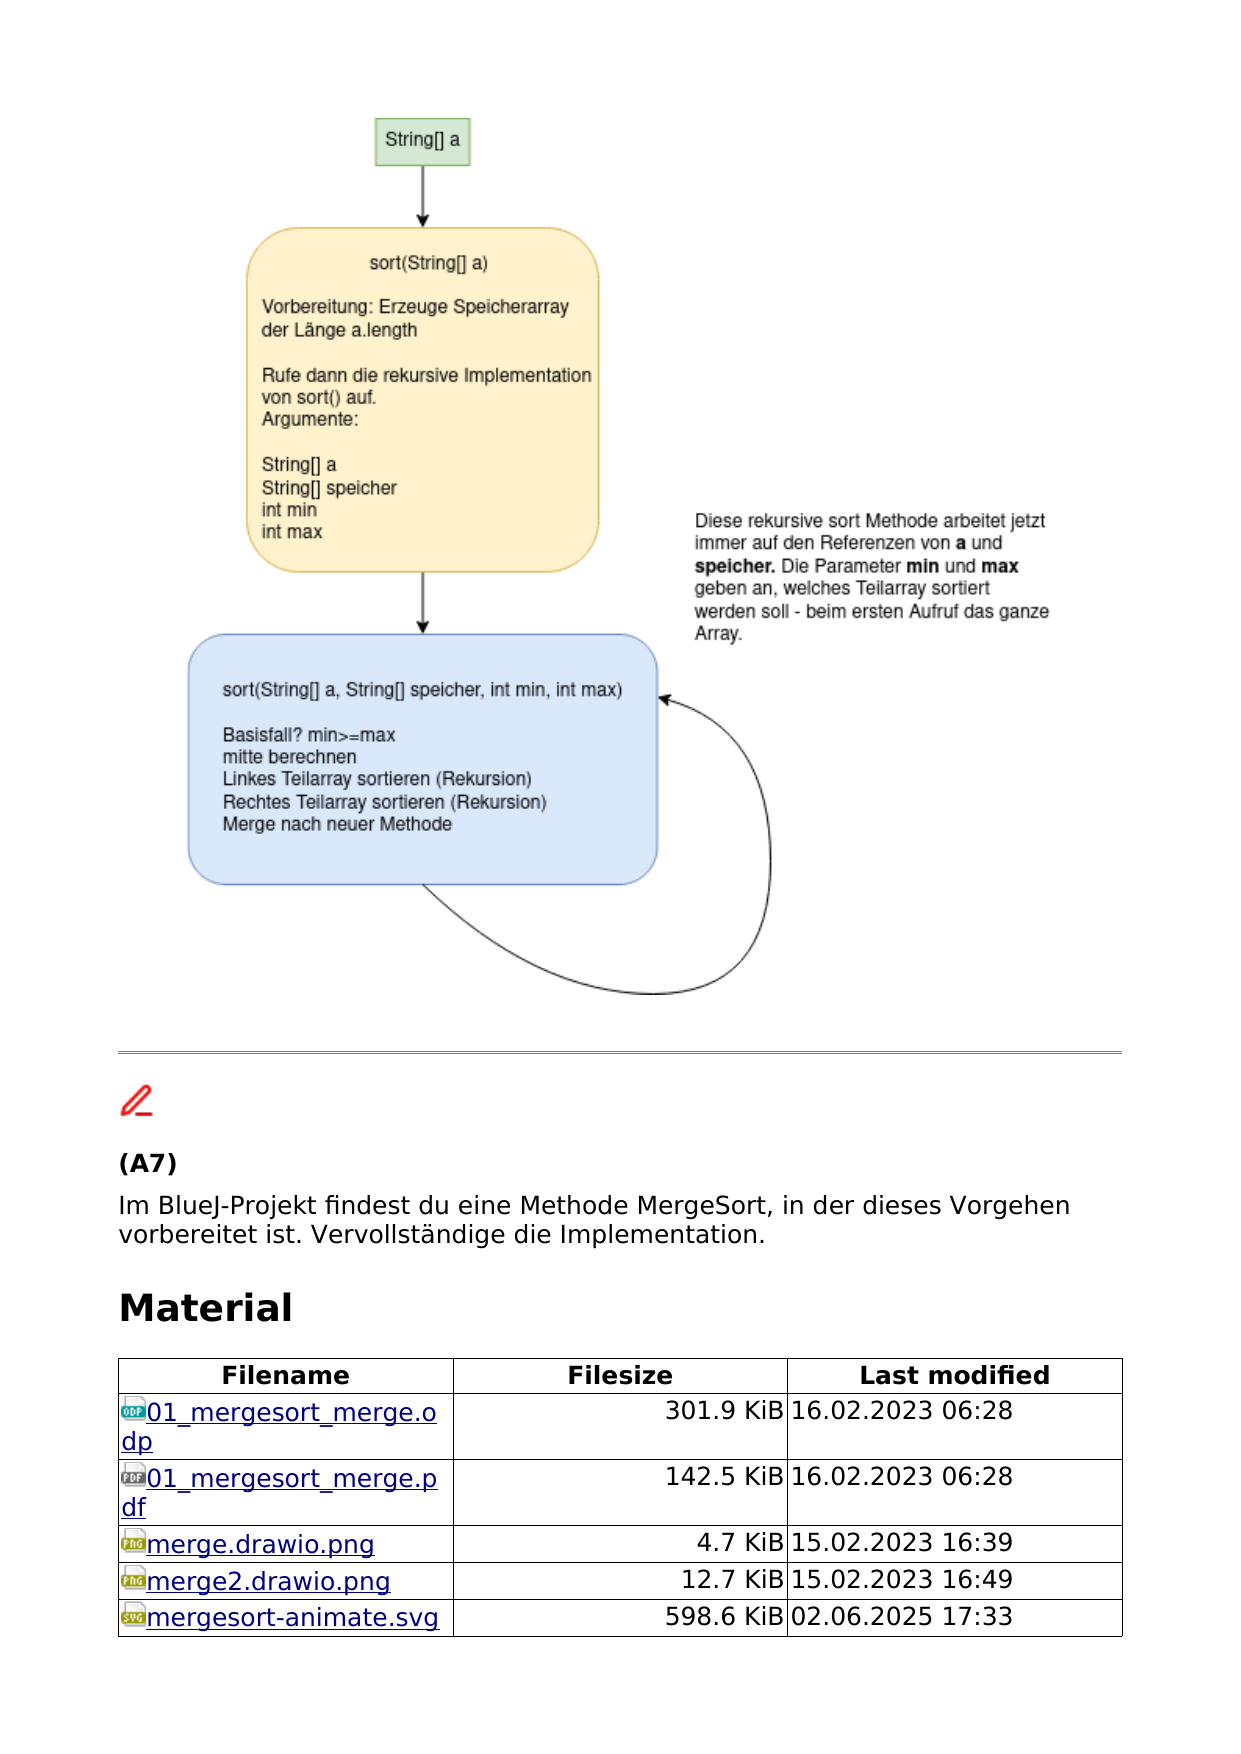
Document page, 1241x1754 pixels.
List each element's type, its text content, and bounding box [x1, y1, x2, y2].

table_cell 16.02.2023 06:28 [788, 1394, 1122, 1459]
text Im BlueJ-Projekt findest du eine Methode MergeSort, in der dieses Vorgehen vorbereitet ist. Vervollständige die Implementation. [118, 1191, 1122, 1249]
table_cell 02.06.2025 17:33 [788, 1600, 1122, 1636]
table_cell 15.02.2023 16:49 [788, 1563, 1122, 1599]
picture [118, 1082, 156, 1121]
table_cell 16.02.2023 06:28 [788, 1460, 1122, 1525]
table_cell 142.5 KiB [454, 1460, 787, 1525]
table_cell 12.7 KiB [454, 1563, 787, 1599]
table_cell merge2.drawio.png [119, 1563, 453, 1599]
table_cell 01_mergesort_merge.pdf [119, 1460, 453, 1525]
picture [121, 1396, 147, 1421]
table_cell 301.9 KiB [454, 1394, 787, 1459]
subtitle (A7) [118, 1149, 1122, 1178]
table_cell mergesort-animate.svg [119, 1600, 453, 1636]
table_cell 15.02.2023 16:39 [788, 1526, 1122, 1562]
table_header Filename [119, 1359, 453, 1393]
subtitle Material [118, 1287, 1122, 1331]
table_cell 01_mergesort_merge.odp [119, 1394, 453, 1459]
table_cell 598.6 KiB [454, 1600, 787, 1636]
picture [121, 1462, 147, 1487]
table_cell merge.drawio.png [119, 1526, 453, 1562]
table_header Filesize [454, 1359, 787, 1393]
table_cell 4.7 KiB [454, 1526, 787, 1562]
picture [121, 1565, 147, 1590]
picture [187, 118, 1053, 995]
table_header Last modified [788, 1359, 1122, 1393]
picture [121, 1528, 147, 1553]
picture [121, 1601, 147, 1627]
